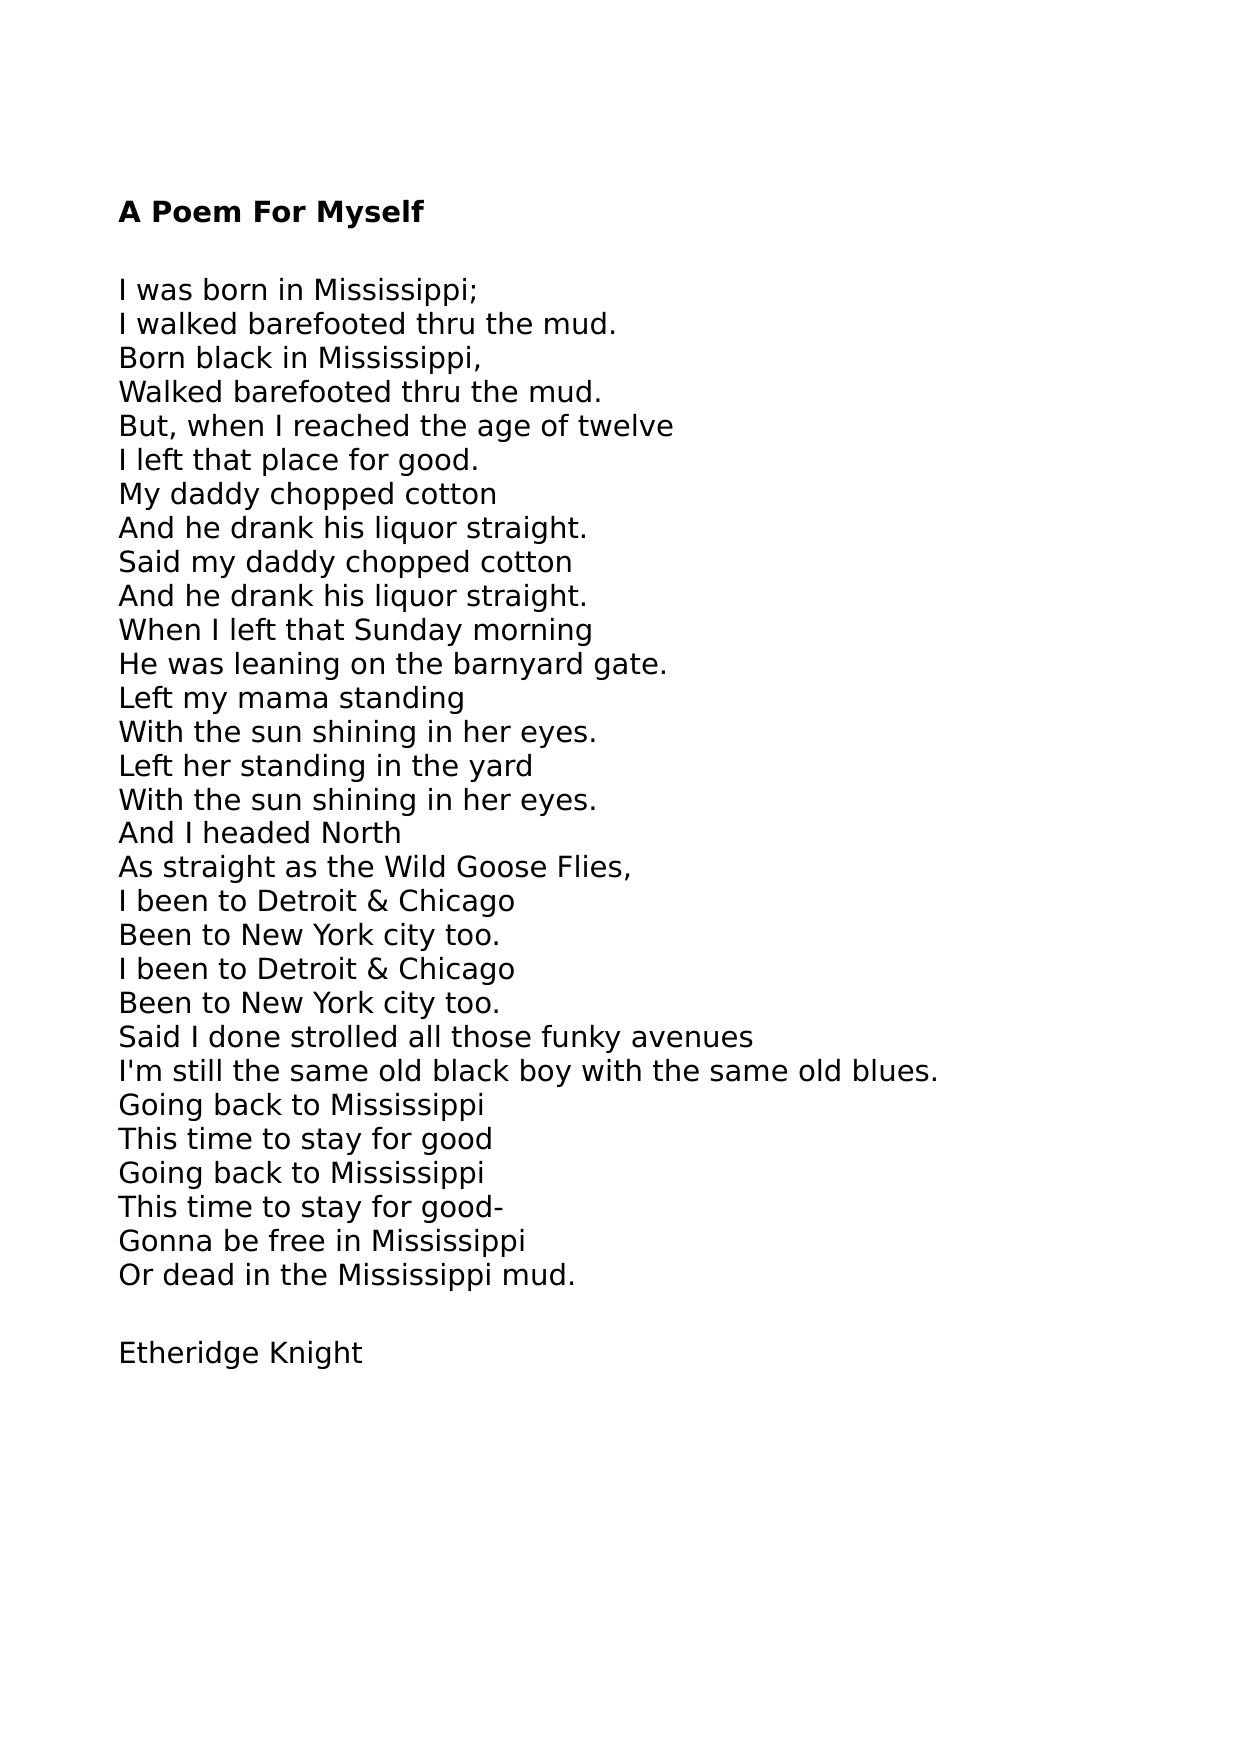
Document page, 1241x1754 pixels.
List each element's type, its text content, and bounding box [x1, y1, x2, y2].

text I was born in Mississippi; I walked barefooted thru the mud. Born black in Mississippi, Walked barefooted thru the mud. But, when I reached the age of twelve I left that place for good. My daddy chopped cotton And he drank his liquor straight. Said my daddy chopped cotton And he drank his liquor straight. When I left that Sunday morning He was leaning on the barnyard gate. Left my mama standing With the sun shining in her eyes. Left her standing in the yard With the sun shining in her eyes. And I headed North As straight as the Wild Goose Flies, I been to Detroit & Chicago Been to New York city too. I been to Detroit & Chicago Been to New York city too. Said I done strolled all those funky avenues I'm still the same old black boy with the same old blues. Going back to Mississippi This time to stay for good Going back to Mississippi This time to stay for good- Gonna be free in Mississippi Or dead in the Mississippi mud. [118, 273, 1122, 1292]
text Etheridge Knight [118, 1336, 1122, 1370]
subtitle A Poem For Myself [118, 196, 1122, 230]
